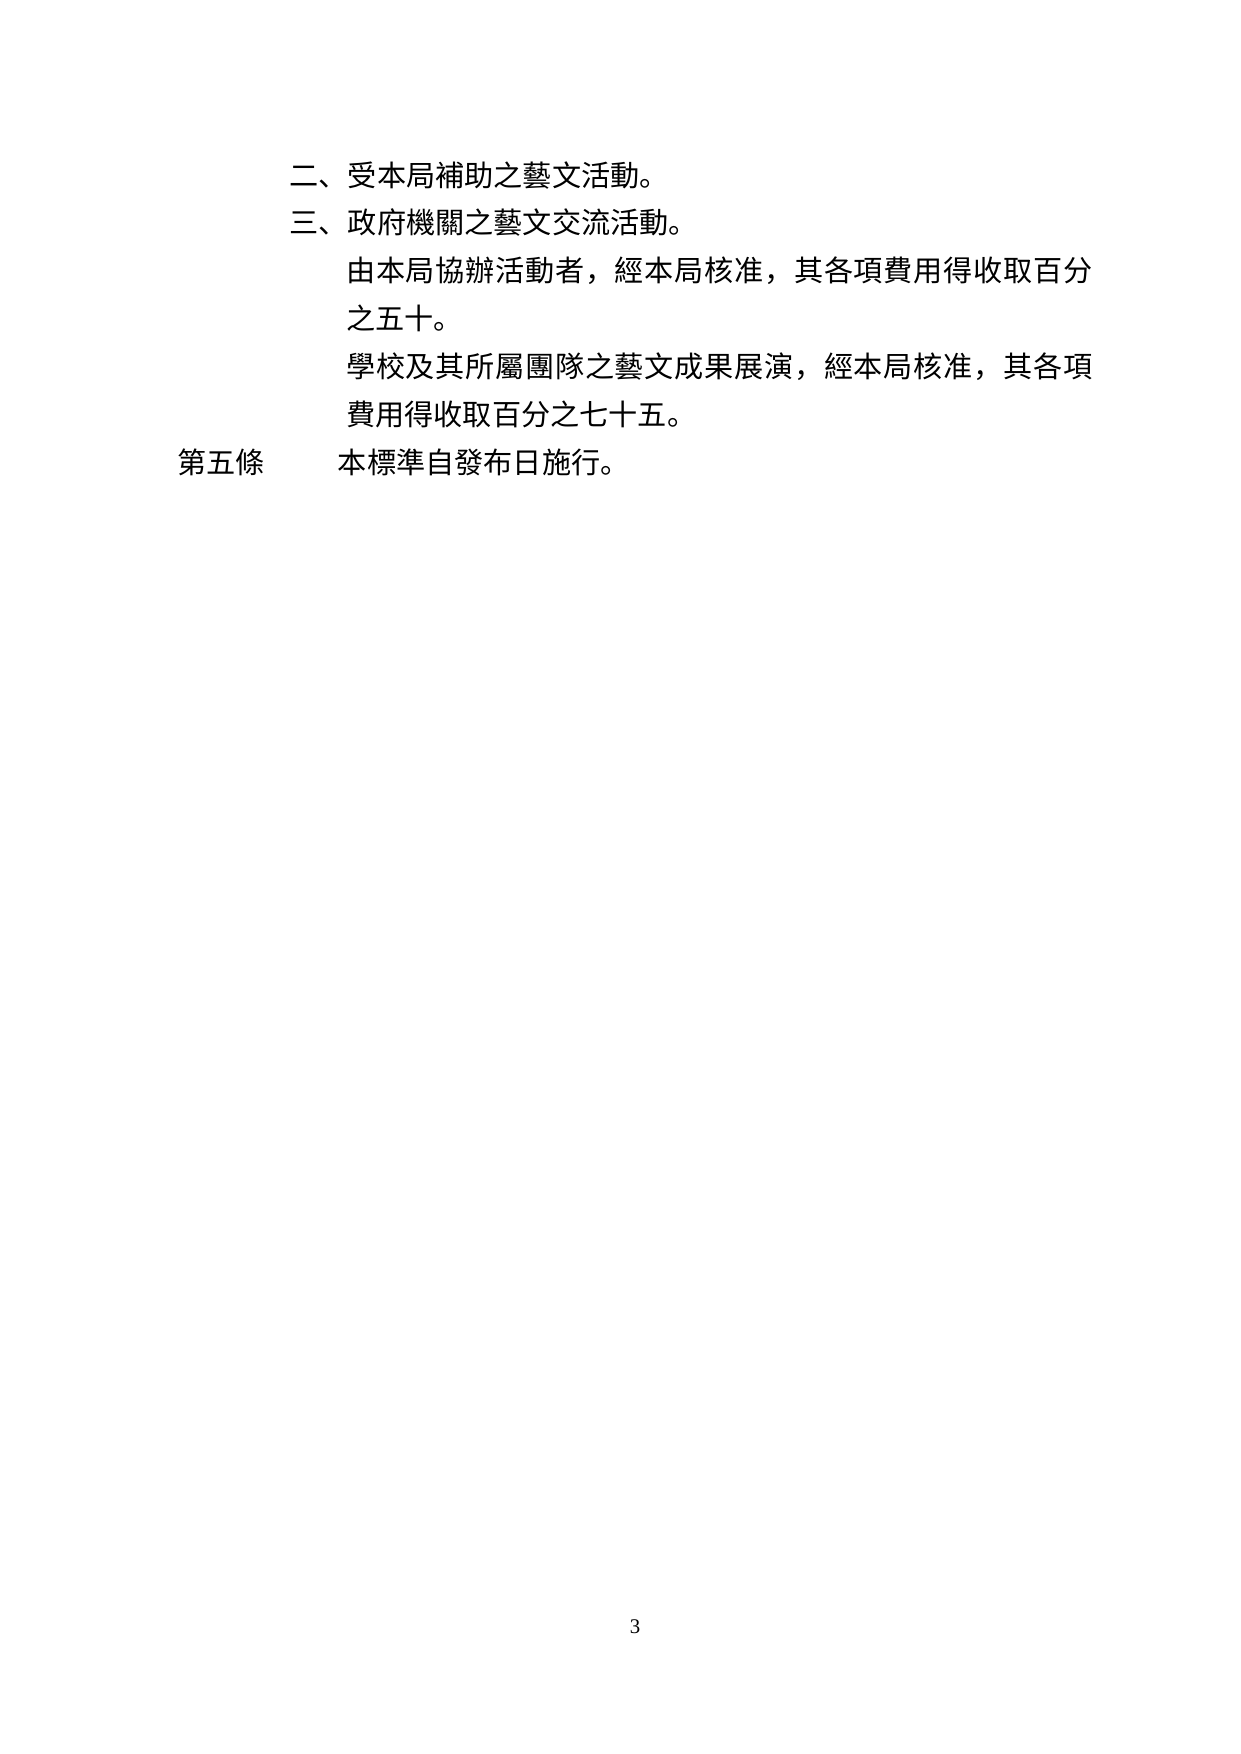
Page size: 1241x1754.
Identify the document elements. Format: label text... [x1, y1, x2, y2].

text 第五條 本標準自發布日施行。 [177, 435, 1092, 483]
text 二、受本局補助之藝文活動。 [260, 148, 1092, 196]
text 由本局協辦活動者，經本局核准，其各項費用得收取百分之五十。 [346, 243, 1092, 339]
text 三、政府機關之藝文交流活動。 [260, 196, 1092, 243]
text 學校及其所屬團隊之藝文成果展演，經本局核准，其各項費用得收取百分之七十五。 [346, 339, 1092, 435]
